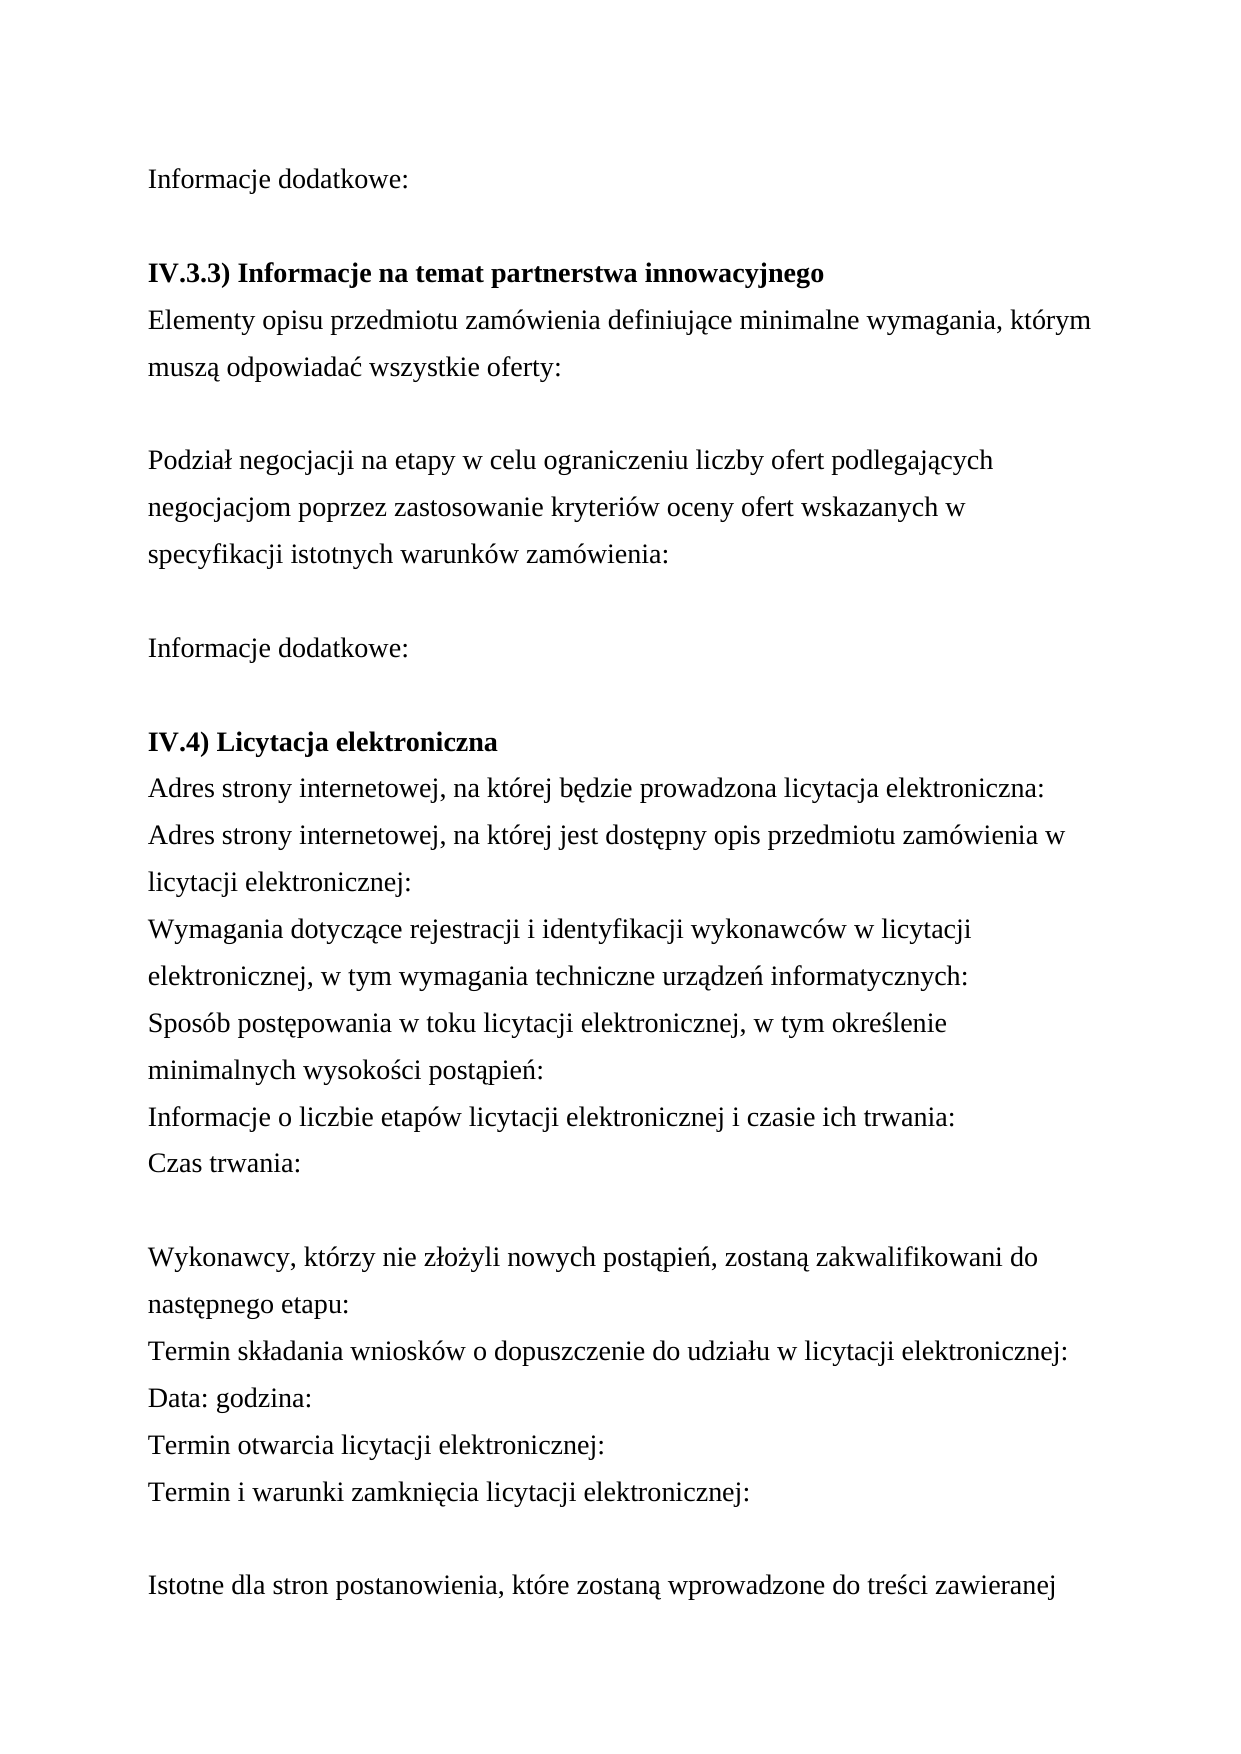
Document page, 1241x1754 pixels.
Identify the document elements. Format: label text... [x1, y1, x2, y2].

text Informacje dodatkowe: IV.3.3) Informacje na temat partnerstwa innowacyjnego Elementy opisu przedmiotu zamówienia definiujące minimalne wymagania, którym muszą odpowiadać wszystkie oferty: Podział negocjacji na etapy w celu ograniczeniu liczby ofert podlegających negocjacjom poprzez zastosowanie kryteriów oceny ofert wskazanych w specyfikacji istotnych warunków zamówienia: Informacje dodatkowe: IV.4) Licytacja elektroniczna Adres strony internetowej, na której będzie prowadzona licytacja elektroniczna: [148, 148, 1093, 804]
text Termin składania wniosków o dopuszczenie do udziału w licytacji elektronicznej: Data: godzina: Termin otwarcia licytacji elektronicznej: [148, 1319, 1093, 1460]
text Informacje o liczbie etapów licytacji elektronicznej i czasie ich trwania: [148, 1085, 1093, 1132]
text Wymagania dotyczące rejestracji i identyfikacji wykonawców w licytacji elektronicznej, w tym wymagania techniczne urządzeń informatycznych: [148, 898, 1093, 991]
text Czas trwania: Wykonawcy, którzy nie złożyli nowych postąpień, zostaną zakwalifikowani do następnego etapu: [148, 1132, 1093, 1319]
text Istotne dla stron postanowienia, które zostaną wprowadzone do treści zawieranej [148, 1507, 1093, 1601]
text Sposób postępowania w toku licytacji elektronicznej, w tym określenie minimalnych wysokości postąpień: [148, 991, 1093, 1085]
text Adres strony internetowej, na której jest dostępny opis przedmiotu zamówienia w licytacji elektronicznej: [148, 804, 1093, 898]
text Termin i warunki zamknięcia licytacji elektronicznej: [148, 1460, 1093, 1507]
